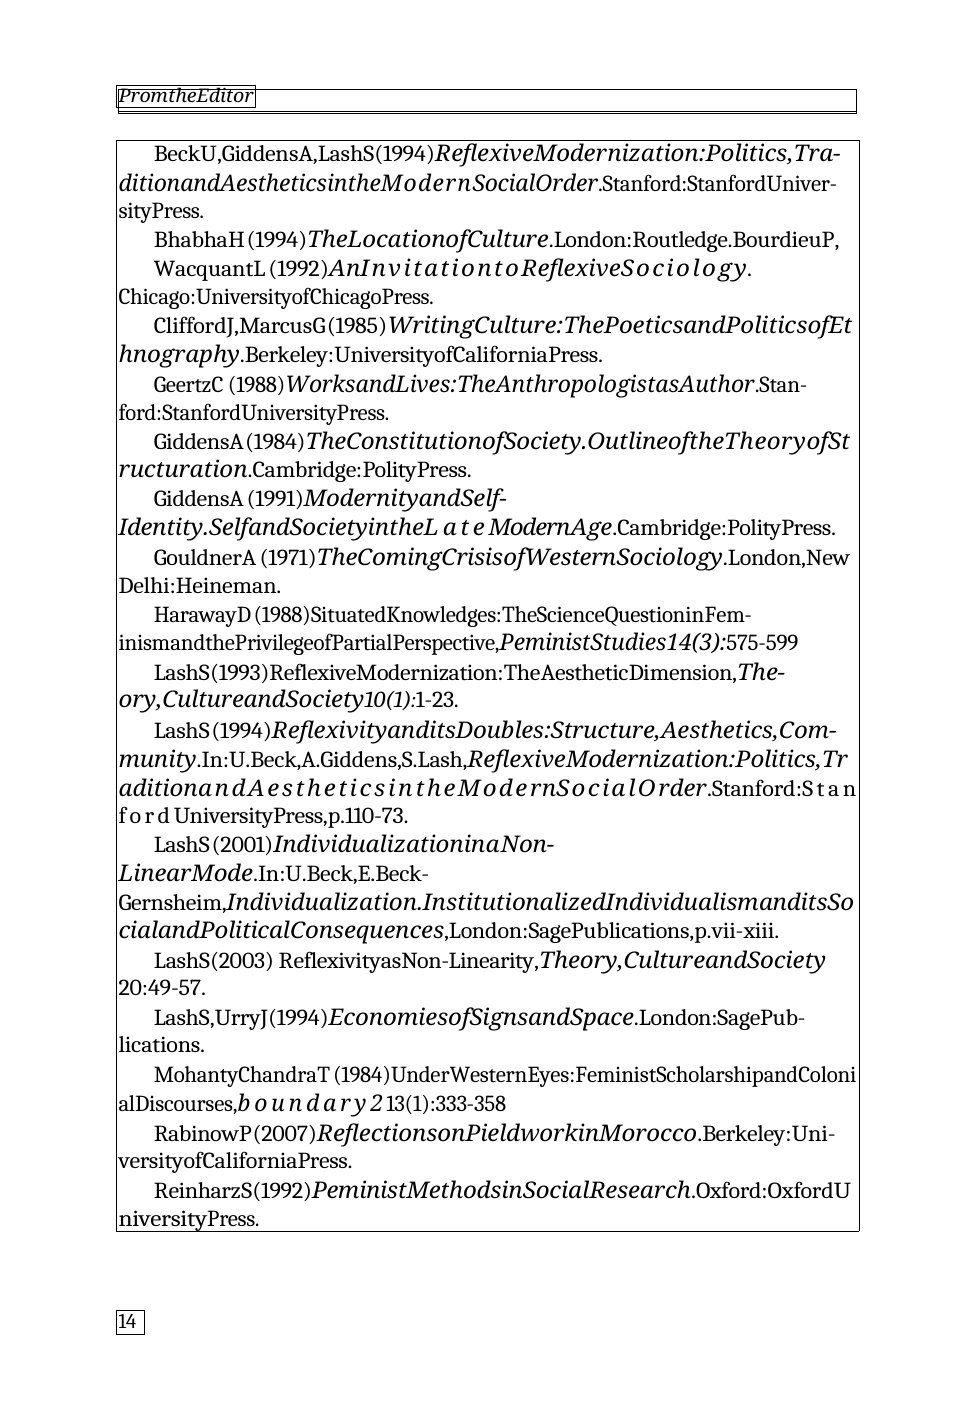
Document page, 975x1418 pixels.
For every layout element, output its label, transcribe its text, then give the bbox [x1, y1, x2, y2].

text GouldnerA(1971)TheComingCrisisofWesternSociology.London,NewDelhi:Heineman. [118, 541, 856, 599]
text LashS,UrryJ(1994)EconomiesofSignsandSpace.London:SagePub-lications. [118, 1001, 856, 1059]
text 14 [118, 1311, 143, 1333]
text CliffordJ,MarcusG(1985)WritingCulture:ThePoeticsandPoliticsofEthnography.Berkeley:UniversityofCaliforniaPress. [118, 311, 856, 368]
text 20:49-57. [118, 974, 859, 1001]
text GeertzC(1988)WorksandLives:TheAnthropologistasAuthor.Stan-ford:StanfordUniversityPress. [118, 368, 856, 426]
text BeckU,GiddensA,LashS(1994)ReflexiveModernization:Politics,Tra- [118, 141, 859, 166]
text Chicago:UniversityofChicagoPress. [118, 283, 859, 310]
text PromtheEditors [119, 90, 255, 107]
text MohantyChandraT(1984)UnderWesternEyes:FeministScholarshipandColonialDiscourses,boundary213(1):333-358 [118, 1059, 857, 1117]
text LashS(1994)ReflexivityanditsDoubles:Structure,Aesthetics,Com-munity.In:U.Beck,A.Giddens,S.Lash,ReflexiveModernization:Politics,TraditionandAestheticsintheModernSocialOrder.Stanford:StanfordUniversityPress,p.110-73. [118, 714, 857, 829]
text LashS(2003) ReflexivityasNon-Linearity,Theory,CultureandSociety [154, 944, 859, 974]
text LashS(1993)ReflexiveModernization:TheAestheticDimension,The-ory,CultureandSociety10(1):1-23. [118, 657, 856, 714]
text GiddensA(1984)TheConstitutionofSociety.OutlineoftheTheoryofStructuration.Cambridge:PolityPress. [118, 426, 857, 484]
text RabinowP(2007)ReflectionsonPieldworkinMorocco.Berkeley:Uni-versityofCaliforniaPress. [118, 1117, 856, 1174]
text GiddensA(1991)ModernityandSelf-Identity.SelfandSocietyintheLateModernAge.Cambridge:PolityPress. [118, 484, 856, 541]
text BhabhaH(1994)TheLocationofCulture.London:Routledge.BourdieuP,WacquantL(1992)AnInvitationtoReflexiveSociology. [154, 224, 856, 282]
text ReinharzS(1992)PeministMethodsinSocialResearch.Oxford:OxfordUniversityPress. [118, 1174, 856, 1231]
text LashS(2001)IndividualizationinaNon-LinearMode.In:U.Beck,E.Beck-Gernsheim,Individualization.InstitutionalizedIndividualismanditsSocialandPoliticalConsequences,London:SagePublications,p.vii-xiii. [118, 829, 856, 944]
text ditionandAestheticsintheModernSocialOrder.Stanford:StanfordUniver-sityPress. [118, 166, 857, 224]
text HarawayD(1988)SituatedKnowledges:TheScienceQuestioninFem-inismandthePrivilegeofPartialPerspective,PeministStudies14(3):575-599 [118, 599, 857, 657]
